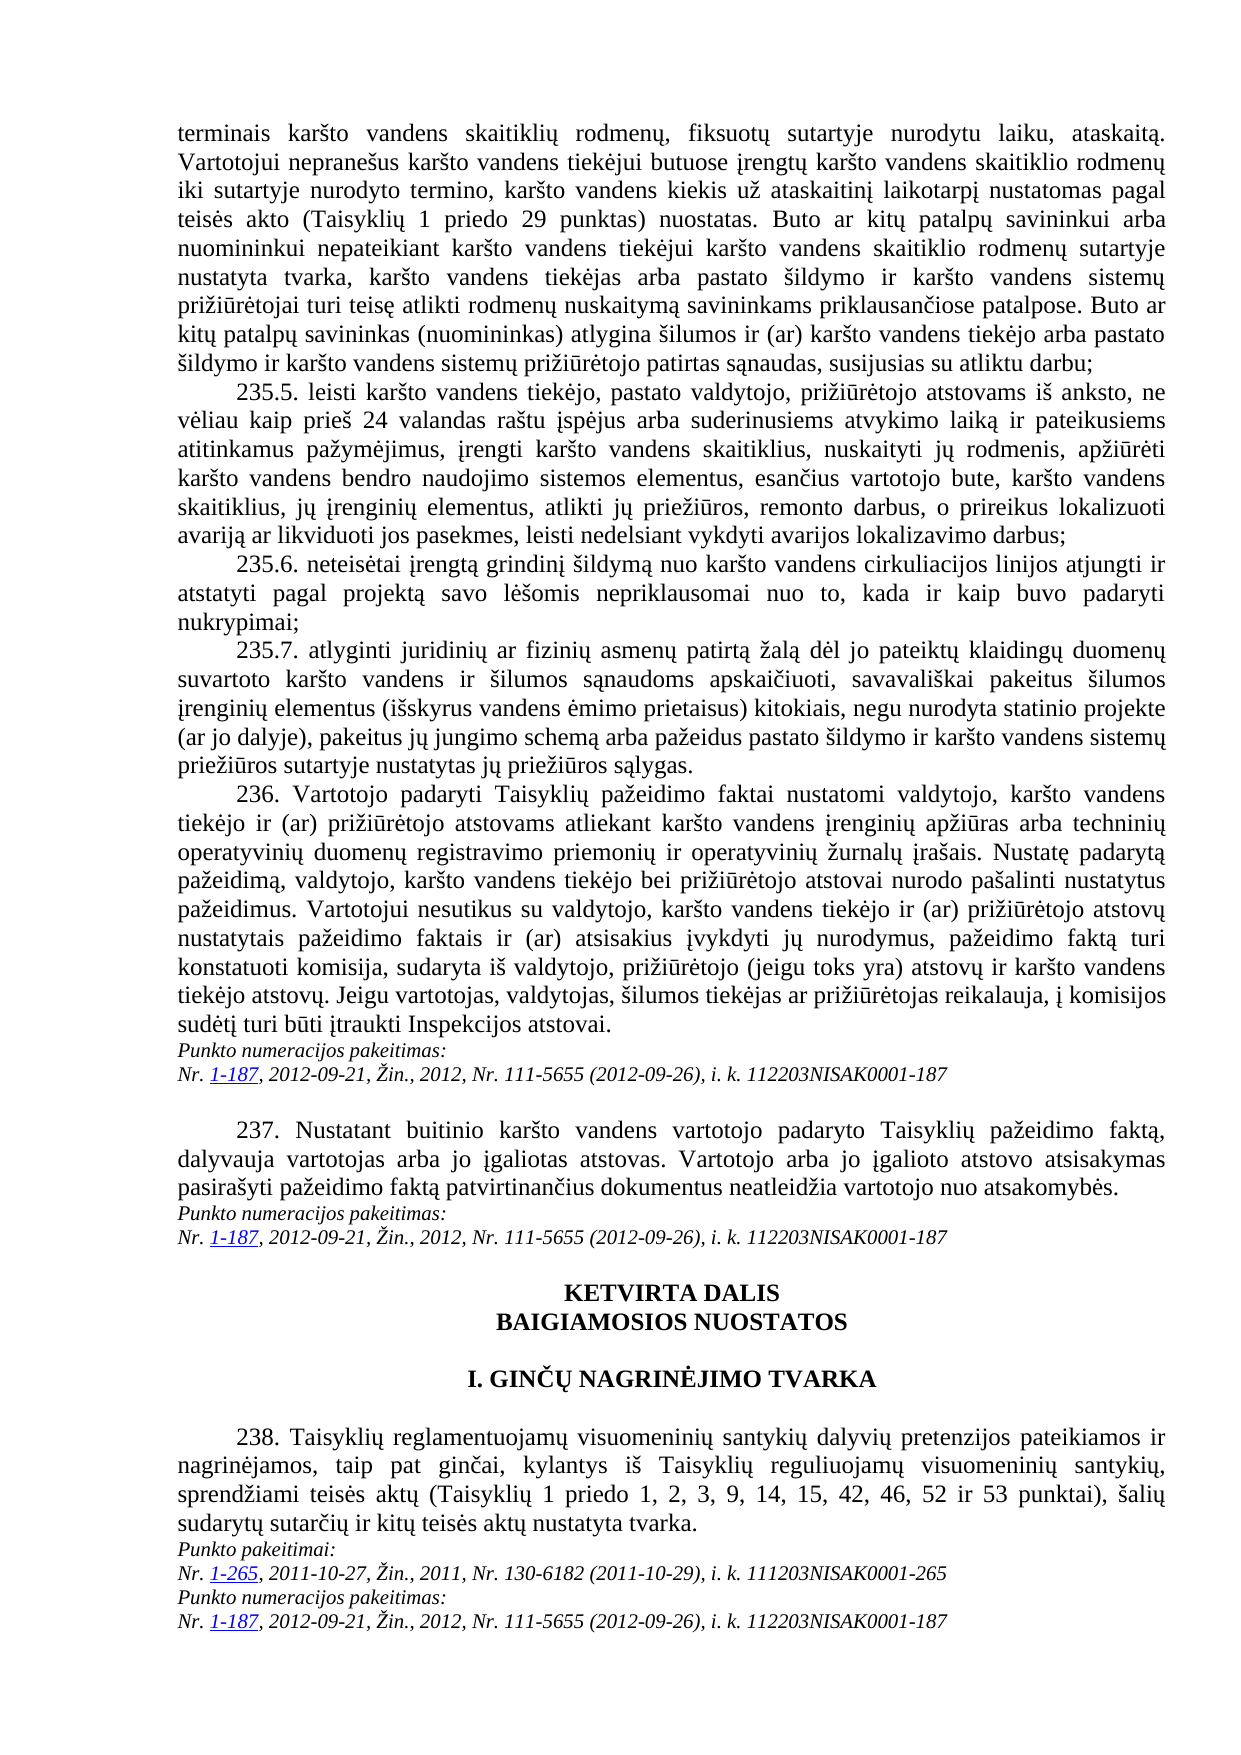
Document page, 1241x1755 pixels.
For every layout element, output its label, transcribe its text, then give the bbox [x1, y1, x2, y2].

text Punkto numeracijos pakeitimas: [177, 1201, 1166, 1225]
text terminais karšto vandens skaitiklių rodmenų, fiksuotų sutartyje nurodytu laiku, ataskaitą. Vartotojui nepranešus karšto vandens tiekėjui butuose įrengtų karšto vandens skaitiklio rodmenų iki sutartyje nurodyto termino, karšto vandens kiekis už ataskaitinį laikotarpį nustatomas pagal teisės akto (Taisyklių 1 priedo 29 punktas) nuostatas. Buto ar kitų patalpų savininkui arba nuomininkui nepateikiant karšto vandens tiekėjui karšto vandens skaitiklio rodmenų sutartyje nustatyta tvarka, karšto vandens tiekėjas arba pastato šildymo ir karšto vandens sistemų prižiūrėtojai turi teisę atlikti rodmenų nuskaitymą savininkams priklausančiose patalpose. Buto ar kitų patalpų savininkas (nuomininkas) atlygina šilumos ir (ar) karšto vandens tiekėjo arba pastato šildymo ir karšto vandens sistemų prižiūrėtojo patirtas sąnaudas, susijusias su atliktu darbu; [177, 118, 1166, 377]
text 236. Vartotojo padaryti Taisyklių pažeidimo faktai nustatomi valdytojo, karšto vandens tiekėjo ir (ar) prižiūrėtojo atstovams atliekant karšto vandens įrenginių apžiūras arba techninių operatyvinių duomenų registravimo priemonių ir operatyvinių žurnalų įrašais. Nustatę padarytą pažeidimą, valdytojo, karšto vandens tiekėjo bei prižiūrėtojo atstovai nurodo pašalinti nustatytus pažeidimus. Vartotojui nesutikus su valdytojo, karšto vandens tiekėjo ir (ar) prižiūrėtojo atstovų nustatytais pažeidimo faktais ir (ar) atsisakius įvykdyti jų nurodymus, pažeidimo faktą turi konstatuoti komisija, sudaryta iš valdytojo, prižiūrėtojo (jeigu toks yra) atstovų ir karšto vandens tiekėjo atstovų. Jeigu vartotojas, valdytojas, šilumos tiekėjas ar prižiūrėtojas reikalauja, į komisijos sudėtį turi būti įtraukti Inspekcijos atstovai. [177, 779, 1166, 1038]
text Nr. 1-187, 2012-09-21, Žin., 2012, Nr. 111-5655 (2012-09-26), i. k. 112203NISAK0001-187 [177, 1609, 1166, 1633]
text i. GINČŲ NAGRINĖJIMO TVARKA [177, 1364, 1166, 1393]
text Nr. 1-187, 2012-09-21, Žin., 2012, Nr. 111-5655 (2012-09-26), i. k. 112203NISAK0001-187 [177, 1062, 1166, 1086]
text Nr. 1-265, 2011-10-27, Žin., 2011, Nr. 130-6182 (2011-10-29), i. k. 111203NISAK0001-265 [177, 1561, 1166, 1585]
text Nr. 1-187, 2012-09-21, Žin., 2012, Nr. 111-5655 (2012-09-26), i. k. 112203NISAK0001-187 [177, 1225, 1166, 1249]
text ketvirta DALIS [177, 1278, 1166, 1307]
text 235.5. leisti karšto vandens tiekėjo, pastato valdytojo, prižiūrėtojo atstovams iš anksto, ne vėliau kaip prieš 24 valandas raštu įspėjus arba suderinusiems atvykimo laiką ir pateikusiems atitinkamus pažymėjimus, įrengti karšto vandens skaitiklius, nuskaityti jų rodmenis, apžiūrėti karšto vandens bendro naudojimo sistemos elementus, esančius vartotojo bute, karšto vandens skaitiklius, jų įrenginių elementus, atlikti jų priežiūros, remonto darbus, o prireikus lokalizuoti avariją ar likviduoti jos pasekmes, leisti nedelsiant vykdyti avarijos lokalizavimo darbus; [177, 377, 1166, 549]
text 238. Taisyklių reglamentuojamų visuomeninių santykių dalyvių pretenzijos pateikiamos ir nagrinėjamos, taip pat ginčai, kylantys iš Taisyklių reguliuojamų visuomeninių santykių, sprendžiami teisės aktų (Taisyklių 1 priedo 1, 2, 3, 9, 14, 15, 42, 46, 52 ir 53 punktai), šalių sudarytų sutarčių ir kitų teisės aktų nustatyta tvarka. [177, 1422, 1166, 1537]
text Punkto numeracijos pakeitimas: [177, 1038, 1166, 1062]
text 237. Nustatant buitinio karšto vandens vartotojo padaryto Taisyklių pažeidimo faktą, dalyvauja vartotojas arba jo įgaliotas atstovas. Vartotojo arba jo įgalioto atstovo atsisakymas pasirašyti pažeidimo faktą patvirtinančius dokumentus neatleidžia vartotojo nuo atsakomybės. [177, 1115, 1166, 1201]
text 235.7. atlyginti juridinių ar fizinių asmenų patirtą žalą dėl jo pateiktų klaidingų duomenų suvartoto karšto vandens ir šilumos sąnaudoms apskaičiuoti, savavališkai pakeitus šilumos įrenginių elementus (išskyrus vandens ėmimo prietaisus) kitokiais, negu nurodyta statinio projekte (ar jo dalyje), pakeitus jų jungimo schemą arba pažeidus pastato šildymo ir karšto vandens sistemų priežiūros sutartyje nustatytas jų priežiūros sąlygas. [177, 636, 1166, 779]
text 235.6. neteisėtai įrengtą grindinį šildymą nuo karšto vandens cirkuliacijos linijos atjungti ir atstatyti pagal projektą savo lėšomis nepriklausomai nuo to, kada ir kaip buvo padaryti nukrypimai; [177, 549, 1166, 636]
text Punkto numeracijos pakeitimas: [177, 1585, 1166, 1609]
text Punkto pakeitimai: [177, 1537, 1166, 1561]
text bAIGIAMOSIOS NUOSTATOS [177, 1307, 1166, 1336]
